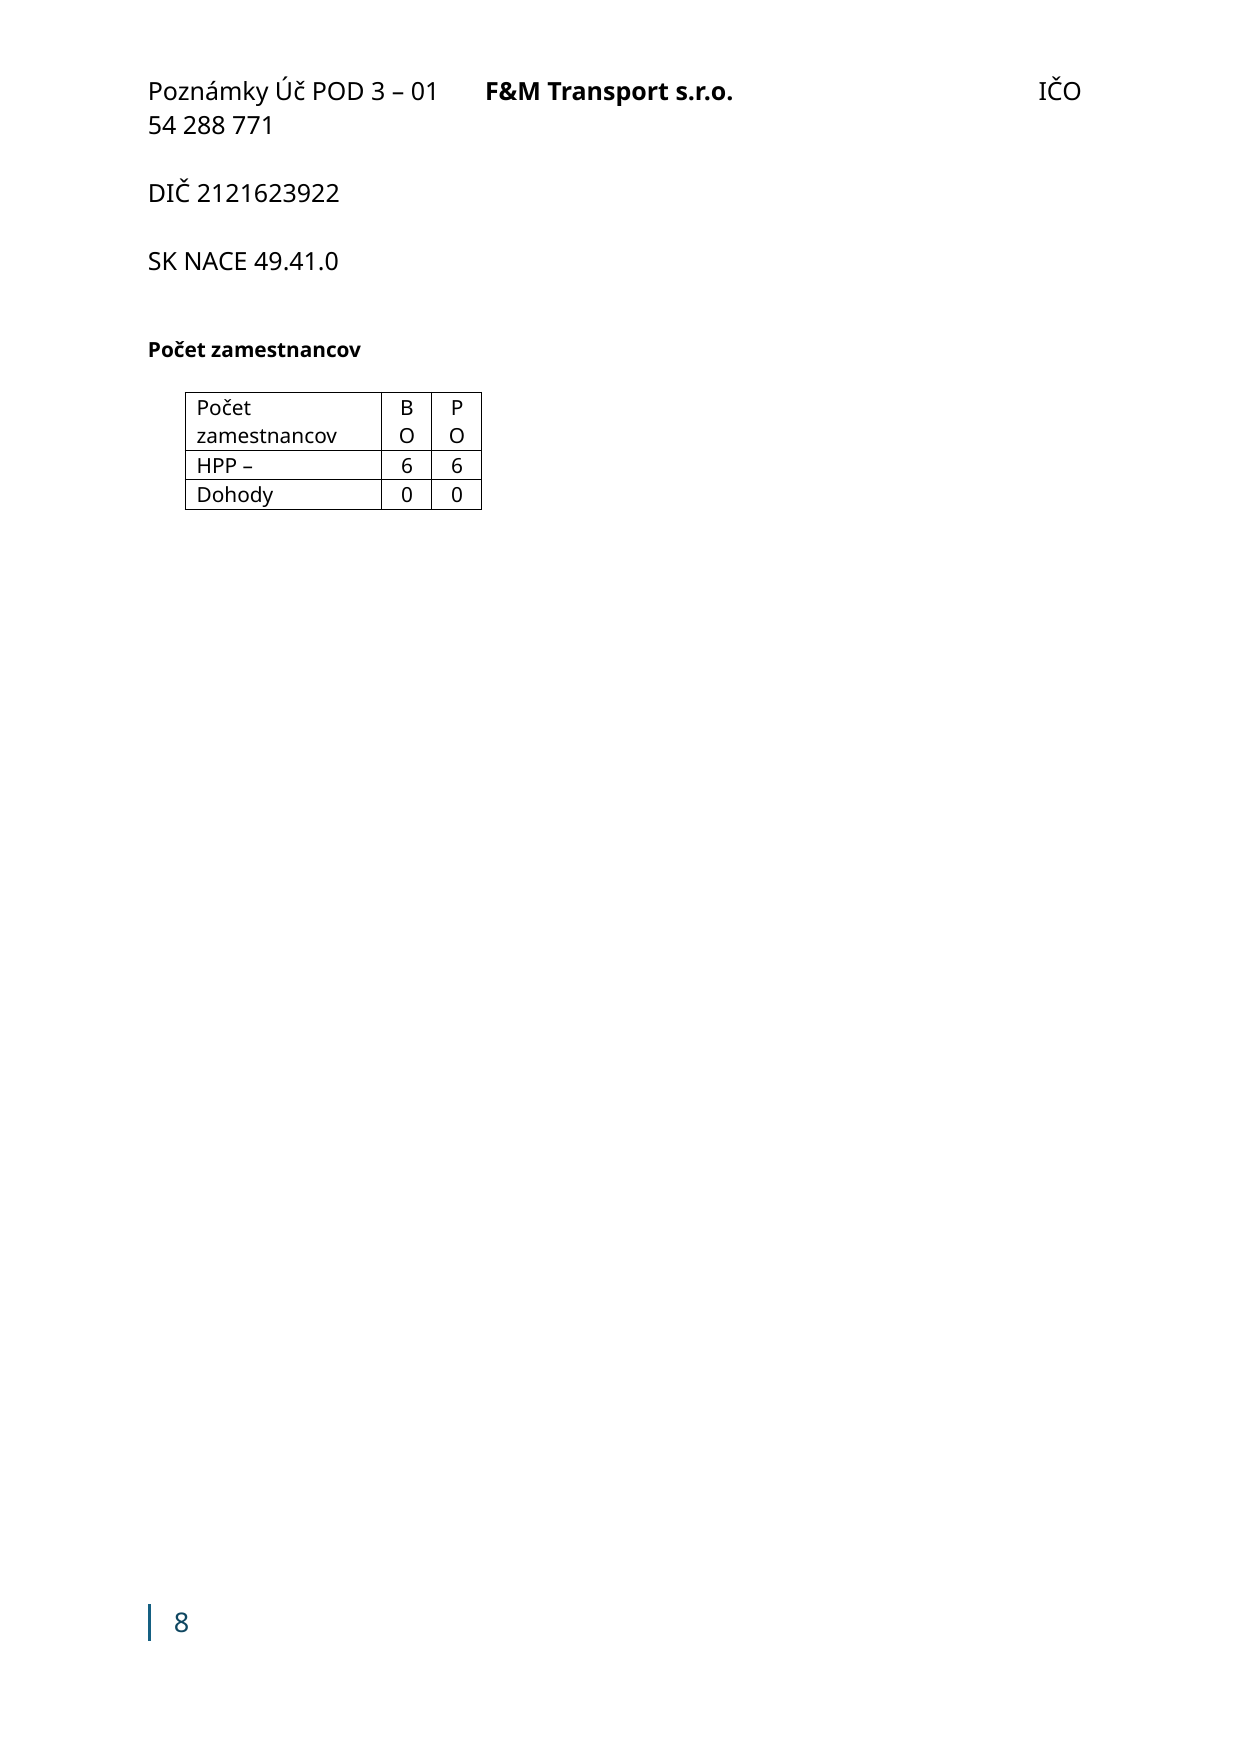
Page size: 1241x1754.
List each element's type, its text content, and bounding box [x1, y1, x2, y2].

table_cell Dohody [186, 480, 381, 509]
text Počet zamestnancov [148, 335, 1093, 363]
table_header Počet zamestnancov [186, 393, 381, 450]
table_cell HPP – [186, 451, 381, 479]
table_cell 6 [432, 451, 481, 479]
table_header BO [382, 393, 431, 450]
table_cell 0 [432, 480, 481, 509]
table_cell 6 [382, 451, 431, 479]
table_cell 0 [382, 480, 431, 509]
table_header PO [432, 393, 481, 450]
